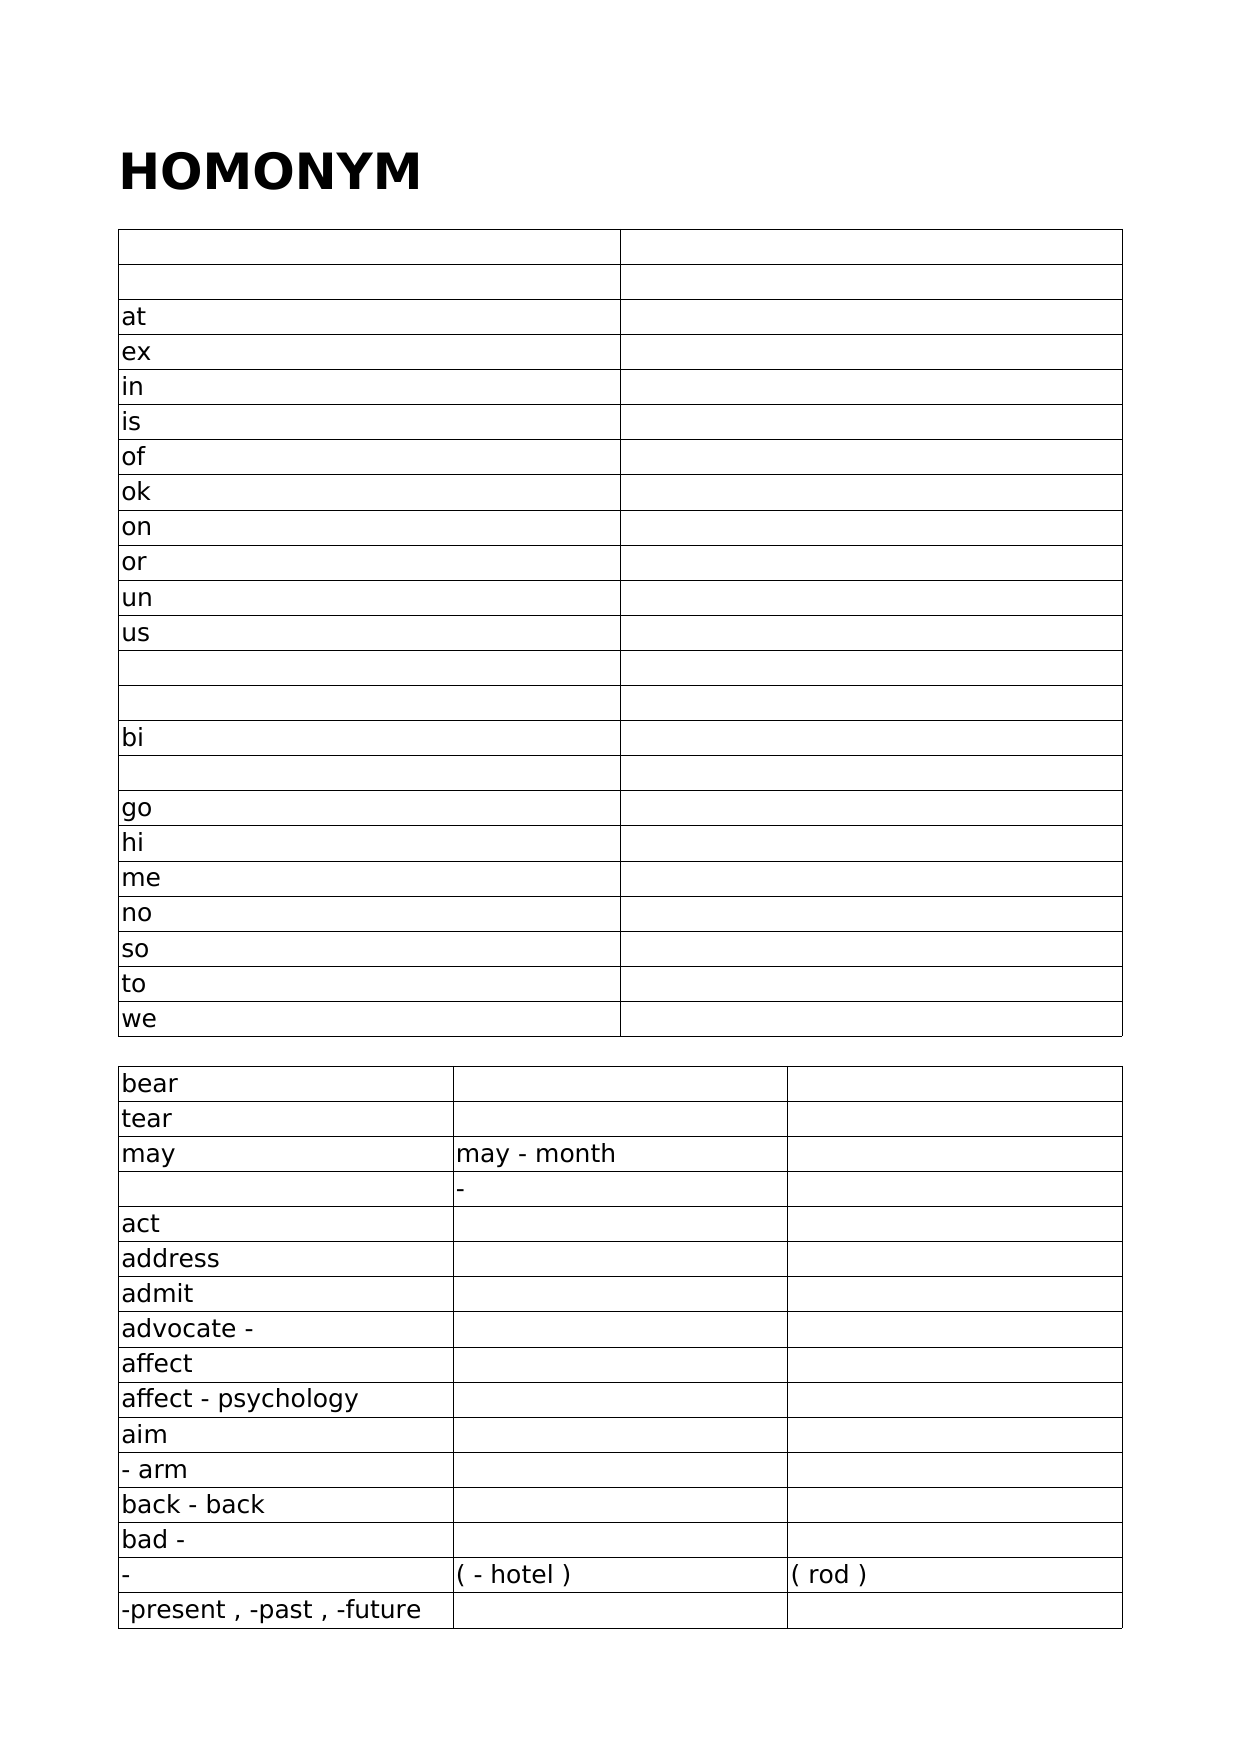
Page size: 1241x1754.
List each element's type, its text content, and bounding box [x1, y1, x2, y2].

table_cell to [119, 967, 620, 1001]
table_cell [788, 1172, 1122, 1206]
table_cell [788, 1348, 1122, 1382]
table_cell ( - hotel ) [454, 1558, 787, 1592]
table_cell [621, 862, 1122, 896]
table_cell [788, 1418, 1122, 1452]
table_cell may - month [454, 1137, 787, 1171]
table_cell admit [119, 1277, 453, 1311]
table_cell [454, 1312, 787, 1347]
table_cell on [119, 511, 620, 544]
table_cell [119, 265, 620, 299]
table_cell at [119, 300, 620, 334]
table_cell so [119, 932, 620, 966]
table_cell [454, 1593, 787, 1627]
table_cell us [119, 616, 620, 650]
table_cell [454, 1277, 787, 1311]
table_cell may [119, 1137, 453, 1171]
table_cell [621, 440, 1122, 474]
table_cell [454, 1207, 787, 1241]
table_cell bi [119, 721, 620, 755]
table_cell [621, 475, 1122, 509]
table_cell is [119, 405, 620, 439]
table_cell hi [119, 826, 620, 861]
table_cell un [119, 581, 620, 615]
table_cell tear [119, 1102, 453, 1136]
table_cell [621, 370, 1122, 404]
table_cell [119, 651, 620, 685]
table_cell [454, 1102, 787, 1136]
table_cell in [119, 370, 620, 404]
table_cell [788, 1242, 1122, 1276]
table_cell [788, 1523, 1122, 1557]
table_cell [788, 1488, 1122, 1522]
table_cell ok [119, 475, 620, 509]
table_cell [621, 721, 1122, 755]
table_cell -present , -past , -future [119, 1593, 453, 1627]
table_cell act [119, 1207, 453, 1241]
table_cell [621, 616, 1122, 650]
table_cell - [119, 1558, 453, 1592]
table_cell [621, 932, 1122, 966]
table_cell [788, 1593, 1122, 1627]
subtitle HOMONYM [118, 143, 1122, 201]
table_cell [454, 1488, 787, 1522]
table_cell [119, 1172, 453, 1206]
table_cell [621, 335, 1122, 369]
table_cell [454, 1383, 787, 1417]
table_cell [788, 1312, 1122, 1347]
table_cell of [119, 440, 620, 474]
table_cell [454, 1418, 787, 1452]
table_cell affect - psychology [119, 1383, 453, 1417]
table_cell [621, 265, 1122, 299]
table_cell affect [119, 1348, 453, 1382]
table_header [621, 230, 1122, 264]
table_cell - arm [119, 1453, 453, 1487]
table_cell [621, 581, 1122, 615]
table_cell [788, 1383, 1122, 1417]
table_cell [119, 756, 620, 790]
table_cell ( rod ) [788, 1558, 1122, 1592]
table_cell [621, 405, 1122, 439]
table_header [454, 1067, 787, 1101]
table_cell [119, 686, 620, 720]
table_cell we [119, 1002, 620, 1036]
table_cell [621, 546, 1122, 580]
table_cell [621, 826, 1122, 861]
table_cell advocate - [119, 1312, 453, 1347]
table_cell [621, 651, 1122, 685]
table_cell [788, 1102, 1122, 1136]
table_cell [621, 756, 1122, 790]
table_cell address [119, 1242, 453, 1276]
table_cell [621, 791, 1122, 825]
table_cell [621, 897, 1122, 931]
table_cell [621, 511, 1122, 544]
table_cell [621, 1002, 1122, 1036]
table_cell [621, 300, 1122, 334]
table_cell [788, 1453, 1122, 1487]
table_cell bad - [119, 1523, 453, 1557]
table_cell [621, 686, 1122, 720]
table_header [788, 1067, 1122, 1101]
table_cell aim [119, 1418, 453, 1452]
table_cell back - back [119, 1488, 453, 1522]
table_cell ex [119, 335, 620, 369]
table_cell go [119, 791, 620, 825]
table_cell [788, 1207, 1122, 1241]
table_cell [454, 1523, 787, 1557]
table_cell me [119, 862, 620, 896]
table_cell no [119, 897, 620, 931]
table_cell [621, 967, 1122, 1001]
table_cell [454, 1453, 787, 1487]
table_header [119, 230, 620, 264]
table_cell [454, 1348, 787, 1382]
table_cell [454, 1242, 787, 1276]
table_header bear [119, 1067, 453, 1101]
table_cell [788, 1277, 1122, 1311]
table_cell or [119, 546, 620, 580]
table_cell - [454, 1172, 787, 1206]
table_cell [788, 1137, 1122, 1171]
